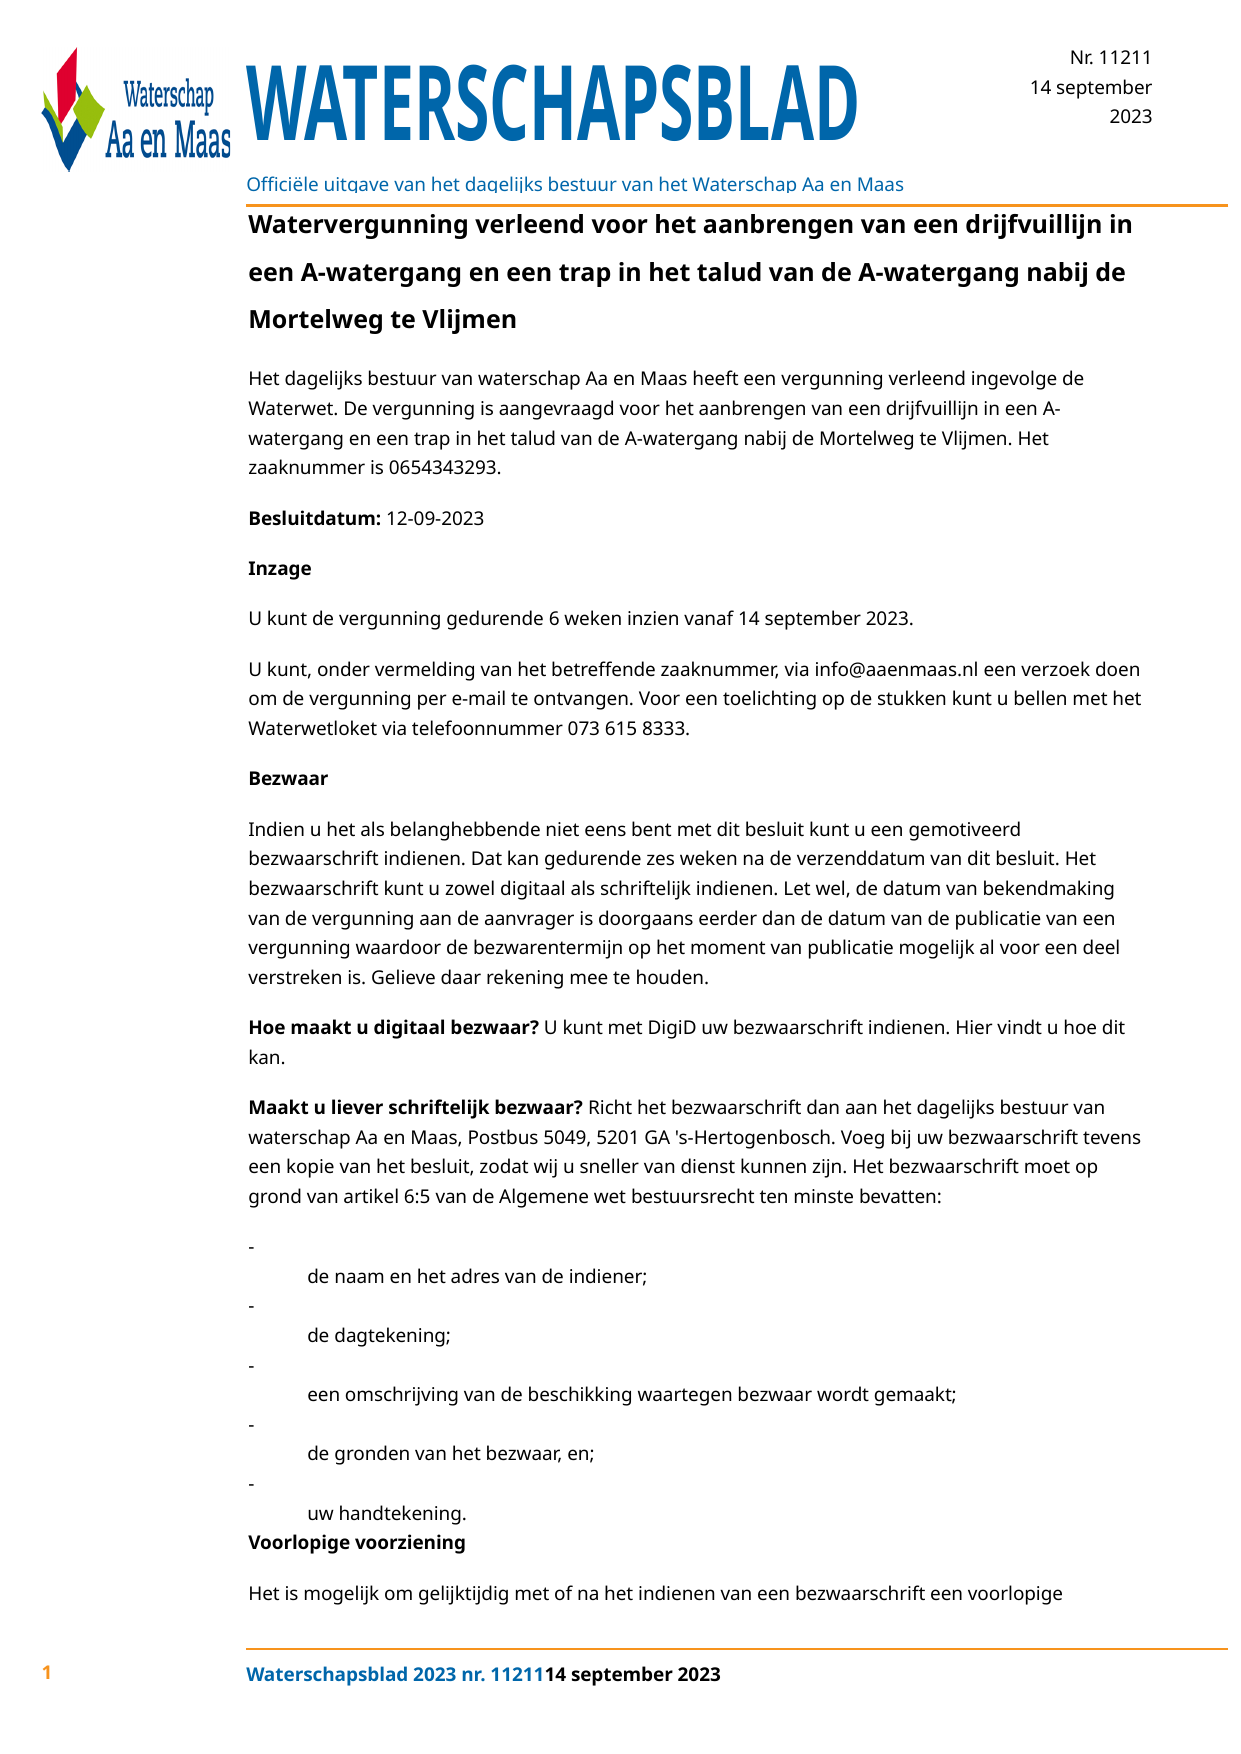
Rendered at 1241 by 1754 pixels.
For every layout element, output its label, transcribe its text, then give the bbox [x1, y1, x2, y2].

text Indien u het als belanghebbende niet eens bent met dit besluit kunt u een gemotiveerd bezwaarschrift indienen. Dat kan gedurende zes weken na de verzenddatum van dit besluit. Het bezwaarschrift kunt u zowel digitaal als schriftelijk indienen. Let wel, de datum van bekendmaking van de vergunning aan de aanvrager is doorgaans eerder dan de datum van de publicatie van een vergunning waardoor de bezwarentermijn op het moment van publicatie mogelijk al voor een deel verstreken is. Gelieve daar rekening mee te houden. [248, 816, 1152, 989]
text U kunt, onder vermelding van het betreffende zaaknummer, via info@aaenmaas.nl een verzoek doen om de vergunning per e-mail te ontvangen. Voor een toelichting op de stukken kunt u bellen met het Waterwetloket via telefoonnummer 073 615 8333. [248, 656, 1152, 741]
text Voorlopige voorziening [248, 1529, 1152, 1555]
list uw handtekening. [248, 1500, 1152, 1525]
list een omschrijving van de beschikking waartegen bezwaar wordt gemaakt; [248, 1381, 1152, 1407]
list de naam en het adres van de indiener; [248, 1263, 1152, 1289]
text U kunt de vergunning gedurende 6 weken inzien vanaf 14 september 2023. [248, 606, 1152, 631]
text Inzage [248, 555, 1152, 581]
text Maakt u liever schriftelijk bezwaar? Richt het bezwaarschrift dan aan het dagelijks bestuur van waterschap Aa en Maas, Postbus 5049, 5201 GA 's-Hertogenbosch. Voeg bij uw bezwaarschrift tevens een kopie van het besluit, zodat wij u sneller van dienst kunnen zijn. Het bezwaarschrift moet op grond van artikel 6:5 van de Algemene wet bestuursrecht ten minste bevatten: [248, 1094, 1152, 1209]
text Besluitdatum: 12-09-2023 [248, 505, 1152, 530]
list de dagtekening; [248, 1322, 1152, 1348]
text Watervergunning verleend voor het aanbrengen van een drijfvuillijn in een A-watergang en een trap in het talud van de A-watergang nabij de Mortelweg te Vlijmen [248, 207, 1152, 336]
text Het dagelijks bestuur van waterschap Aa en Maas heeft een vergunning verleend ingevolge de Waterwet. De vergunning is aangevraagd voor het aanbrengen van een drijfvuillijn in een A-watergang en een trap in het talud van de A-watergang nabij de Mortelweg te Vlijmen. Het zaaknummer is 0654343293. [248, 366, 1152, 480]
text Hoe maakt u digitaal bezwaar? U kunt met DigiD uw bezwaarschrift indienen. Hier vindt u hoe dit kan. [248, 1014, 1152, 1069]
list de gronden van het bezwaar, en; [248, 1441, 1152, 1466]
text Het is mogelijk om gelijktijdig met of na het indienen van een bezwaarschrift een voorlopige [248, 1580, 1152, 1605]
text Bezwaar [248, 766, 1152, 791]
picture [41, 47, 231, 172]
